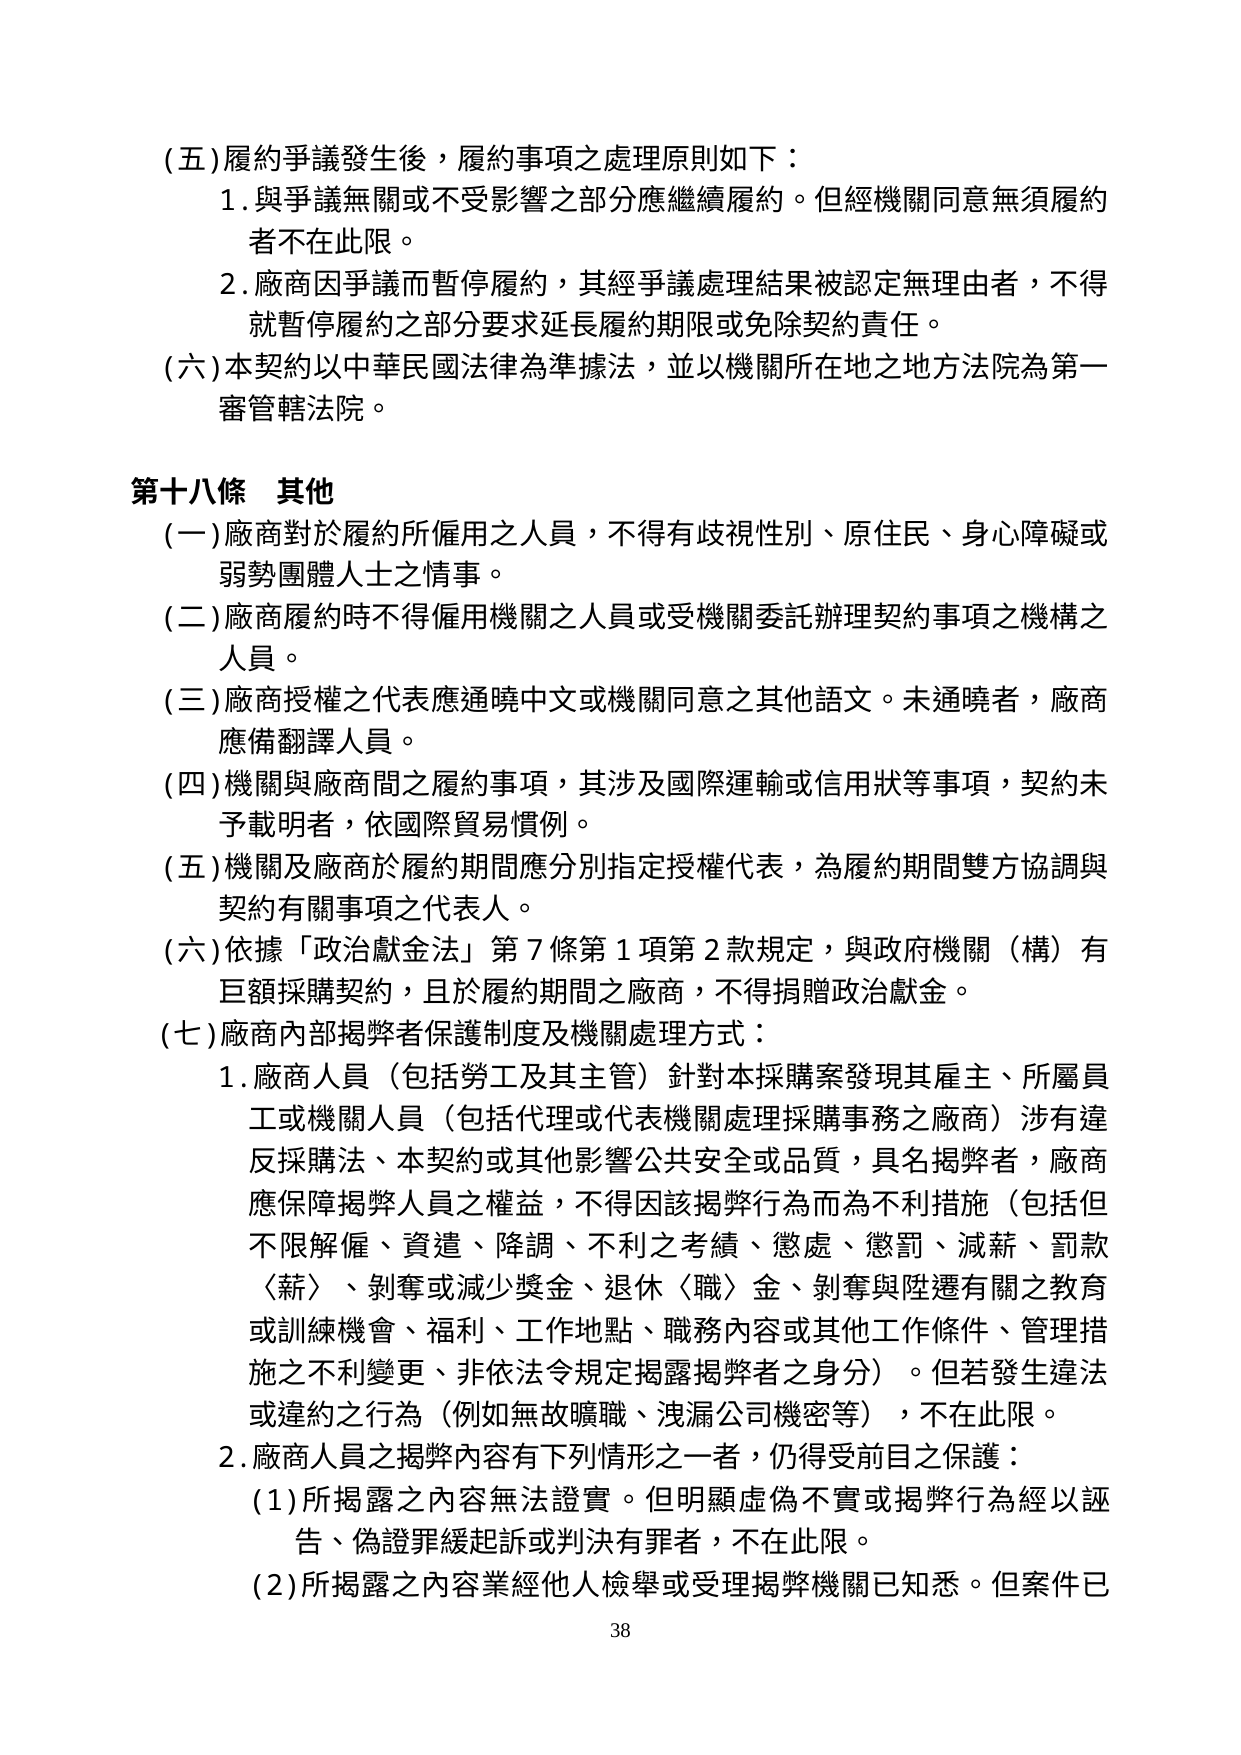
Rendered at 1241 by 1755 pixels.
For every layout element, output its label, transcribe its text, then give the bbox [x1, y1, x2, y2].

text 2.廠商人員之揭弊內容有下列情形之一者，仍得受前目之保護： [217, 1434, 1110, 1476]
text (五)履約爭議發生後，履約事項之處理原則如下： [159, 136, 1110, 177]
text 第十八條 其他 [130, 469, 1110, 511]
text (2)所揭露之內容業經他人檢舉或受理揭弊機關已知悉。但案件已 [248, 1561, 1110, 1603]
text 2.廠商因爭議而暫停履約，其經爭議處理結果被認定無理由者，不得就暫停履約之部分要求延長履約期限或免除契約責任。 [218, 261, 1110, 344]
text (六)本契約以中華民國法律為準據法，並以機關所在地之地方法院為第一審管轄法院。 [159, 344, 1110, 427]
text (四)機關與廠商間之履約事項，其涉及國際運輸或信用狀等事項，契約未予載明者，依國際貿易慣例。 [159, 761, 1110, 844]
text (七)廠商內部揭弊者保護制度及機關處理方式： [156, 1011, 1110, 1053]
text 1.與爭議無關或不受影響之部分應繼續履約。但經機關同意無須履約者不在此限。 [218, 177, 1110, 261]
text (二)廠商履約時不得僱用機關之人員或受機關委託辦理契約事項之機構之人員。 [159, 594, 1110, 677]
text (一)廠商對於履約所僱用之人員，不得有歧視性別、原住民、身心障礙或弱勢團體人士之情事。 [159, 511, 1110, 594]
text (六)依據「政治獻金法」第7條第1項第2款規定，與政府機關（構）有巨額採購契約，且於履約期間之廠商，不得捐贈政治獻金。 [159, 927, 1110, 1011]
text 1.廠商人員（包括勞工及其主管）針對本採購案發現其雇主、所屬員工或機關人員（包括代理或代表機關處理採購事務之廠商）涉有違反採購法、本契約或其他影響公共安全或品質，具名揭弊者，廠商應保障揭弊人員之權益，不得因該揭弊行為而為不利措施（包括但不限解僱、資遣、降調、不利之考績、懲處、懲罰、減薪、罰款〈薪〉、剝奪或減少獎金、退休〈職〉金、剝奪與陞遷有關之教育或訓練機會、福利、工作地點、職務內容或其他工作條件、管理措施之不利變更、非依法令規定揭露揭弊者之身分）。但若發生違法或違約之行為（例如無故曠職、洩漏公司機密等），不在此限。 [217, 1053, 1110, 1434]
text (三)廠商授權之代表應通曉中文或機關同意之其他語文。未通曉者，廠商應備翻譯人員。 [159, 677, 1110, 761]
text (1)所揭露之內容無法證實。但明顯虛偽不實或揭弊行為經以誣告、偽證罪緩起訴或判決有罪者，不在此限。 [248, 1476, 1110, 1561]
text (五)機關及廠商於履約期間應分別指定授權代表，為履約期間雙方協調與契約有關事項之代表人。 [159, 844, 1110, 927]
